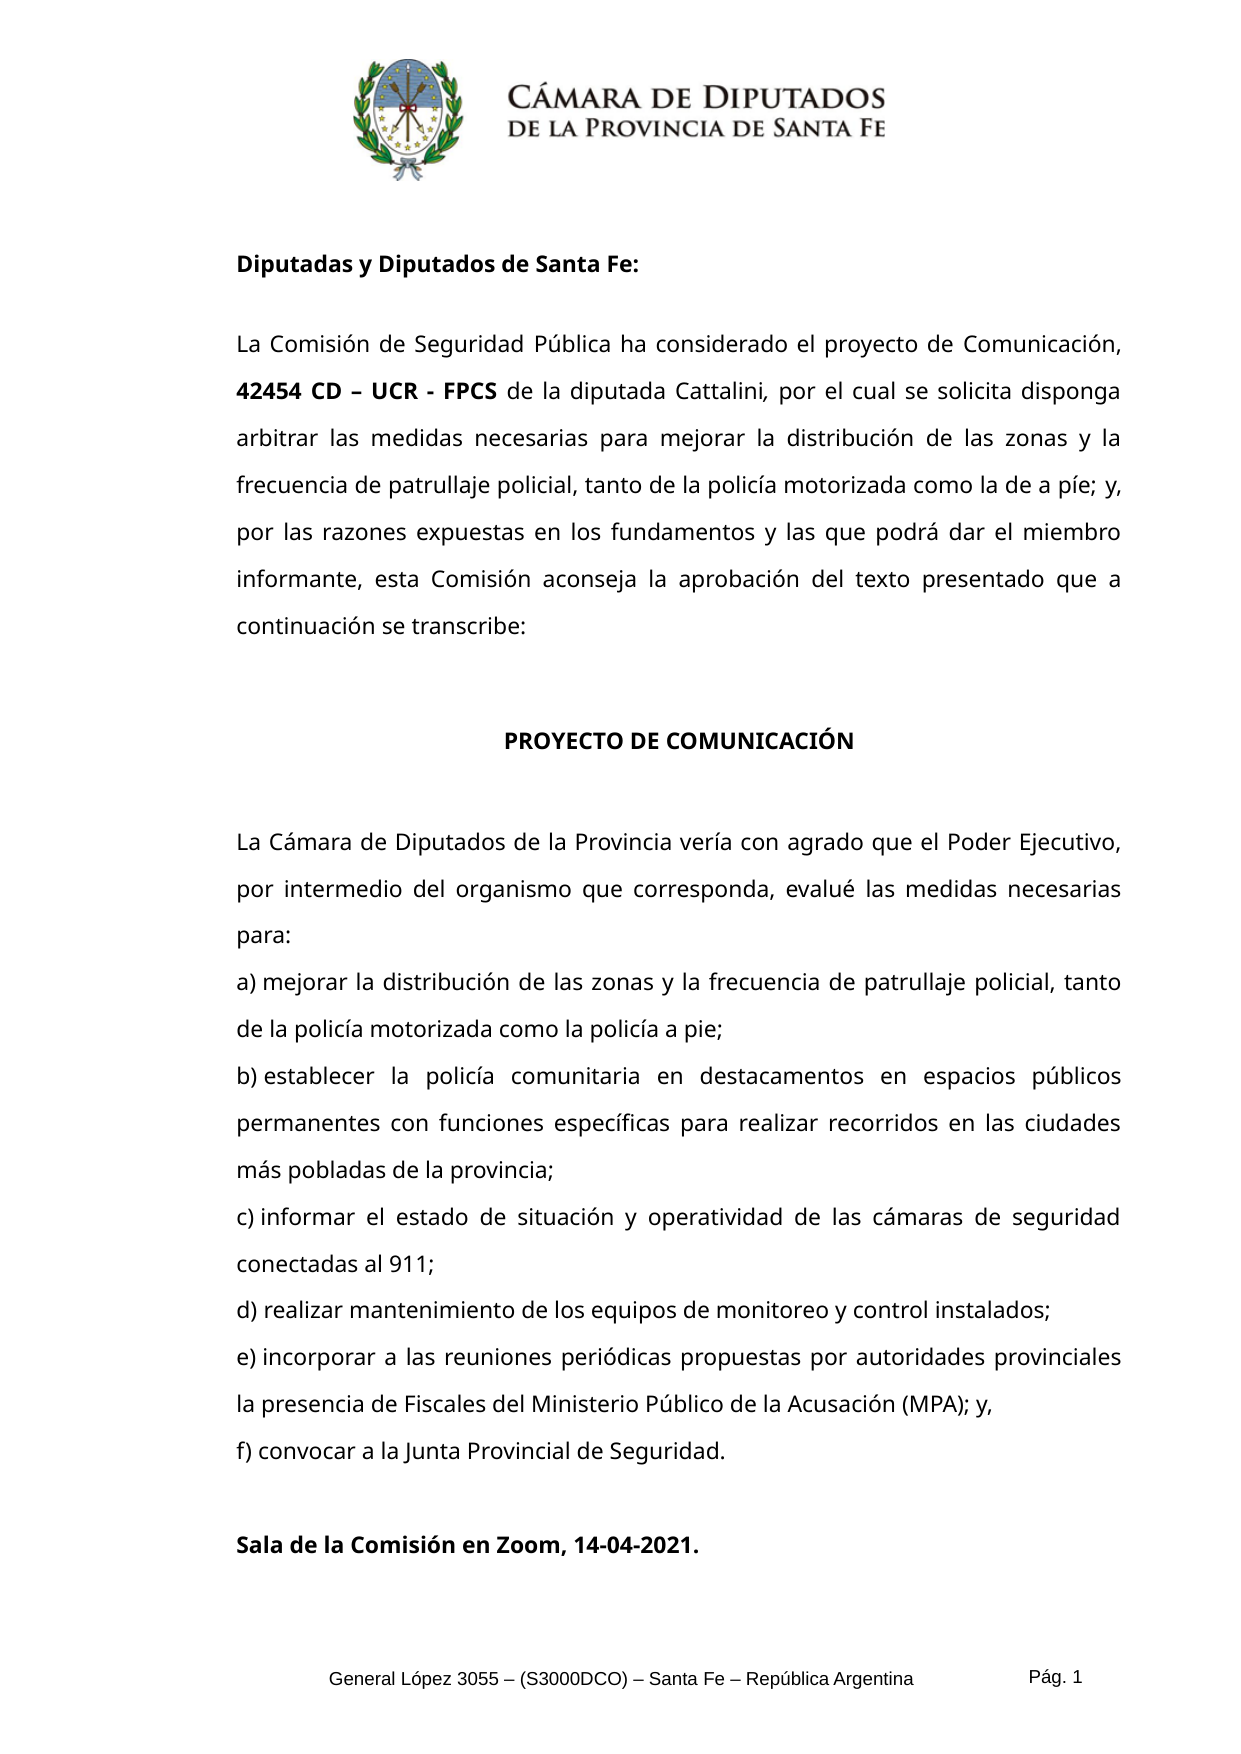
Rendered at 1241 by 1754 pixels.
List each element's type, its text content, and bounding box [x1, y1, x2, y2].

list convocar a la Junta Provincial de Seguridad. [236, 1435, 1122, 1466]
list mejorar la distribución de las zonas y la frecuencia de patrullaje policial, tanto de la policía motorizada como la policía a pie; [236, 966, 1122, 1044]
list realizar mantenimiento de los equipos de monitoreo y control instalados; [236, 1294, 1122, 1326]
list incorporar a las reuniones periódicas propuestas por autoridades provinciales la presencia de Fiscales del Ministerio Público de la Acusación (MPA); y, [236, 1341, 1122, 1419]
text Sala de la Comisión en Zoom, 14-04-2021. [236, 1529, 1122, 1560]
text Diputadas y Diputados de Santa Fe: [236, 248, 1122, 279]
text PROYECTO DE COMUNICACIÓN [236, 725, 1122, 756]
list establecer la policía comunitaria en destacamentos en espacios públicos permanentes con funciones específicas para realizar recorridos en las ciudades más pobladas de la provincia; [236, 1060, 1122, 1185]
text La Comisión de Seguridad Pública ha considerado el proyecto de Comunicación, 42454 CD – UCR - FPCS de la diputada Cattalini, por el cual se solicita disponga arbitrar las medidas necesarias para mejorar la distribución de las zonas y la frecuencia de patrullaje policial, tanto de la policía motorizada como la de a píe; y, por las razones expuestas en los fundamentos y las que podrá dar el miembro informante, esta Comisión aconseja la aprobación del texto presentado que a continuación se transcribe: [236, 328, 1122, 641]
list informar el estado de situación y operatividad de las cámaras de seguridad conectadas al 911; [236, 1201, 1122, 1279]
text La Cámara de Diputados de la Provincia vería con agrado que el Poder Ejecutivo, por intermedio del organismo que corresponda, evalué las medidas necesarias para: [236, 826, 1122, 951]
